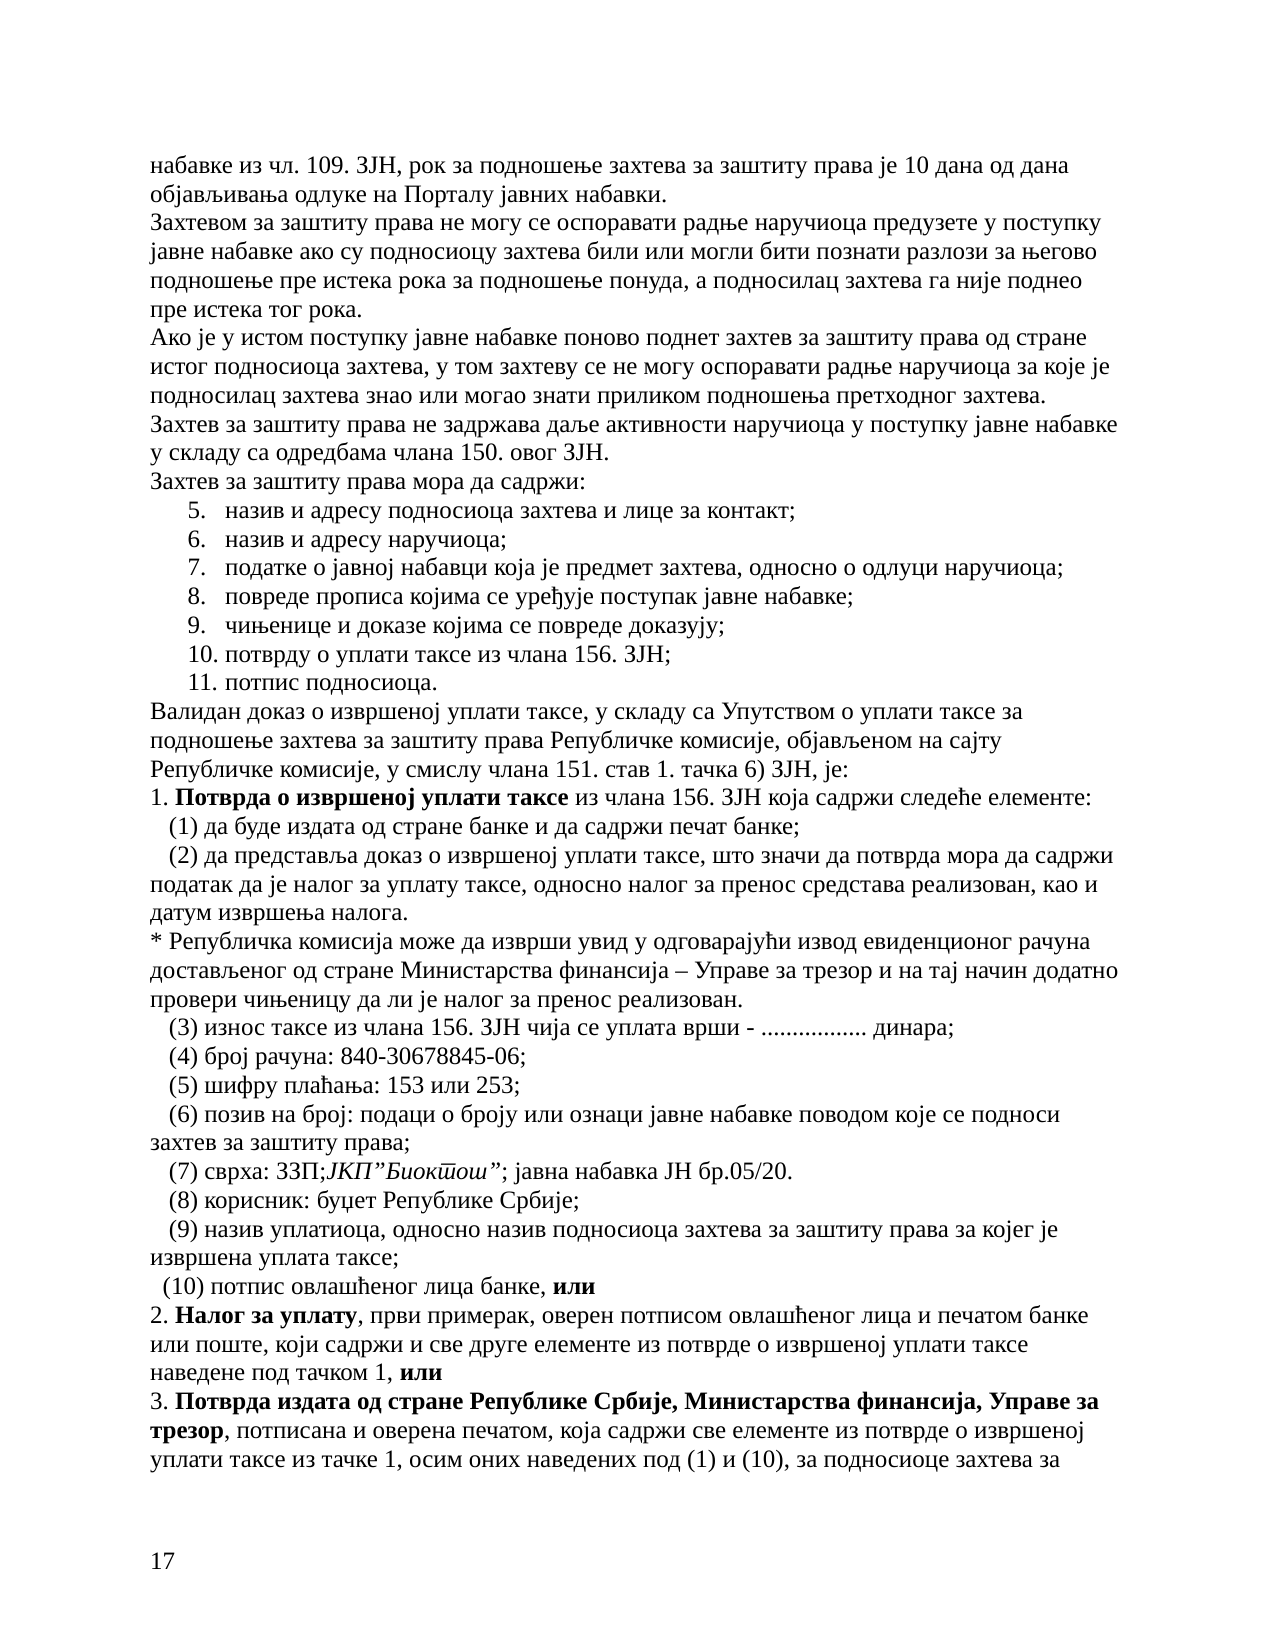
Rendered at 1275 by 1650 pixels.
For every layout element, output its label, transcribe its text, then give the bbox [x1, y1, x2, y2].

text (10) потпис овлашћеног лица банке, или [150, 1271, 1125, 1300]
text (4) број рачуна: 840-30678845-06; [150, 1041, 1125, 1070]
list податке о јавној набавци која је предмет захтева, односно о одлуци наручиоца; [187, 552, 1125, 581]
text * Републичка комисија може да изврши увид у одговарајући извод евиденционог рачуна достављеног од стране Министарства финансија – Управе за трезор и на тај начин додатно провери чињеницу да ли је налог за пренос реализован. [150, 926, 1125, 1012]
text (2) да представља доказ о извршеној уплати таксе, што значи да потврда мора да садржи податак да је налог за уплату таксе, односно налог за пренос средстава реализован, као и датум извршења налога. [150, 840, 1125, 926]
text Ако је у истом поступку јавне набавке поново поднет захтев за заштиту права од стране истог подносиоца захтева, у том захтеву се не могу оспоравати радње наручиоца за које је подносилац захтева знао или могао знати приликом подношења претходног захтева. [150, 322, 1125, 409]
text 2. Налог за уплату, први примерак, оверен потписом овлашћеног лица и печатом банке или поште, који садржи и све друге елементе из потврде о извршеној уплати таксе наведене под тачком 1, или [150, 1300, 1125, 1386]
text (7) сврха: ЗЗП;ЈКП”Биоктош”; јавна набавка ЈН бр.05/20. [150, 1156, 1125, 1185]
text (1) да буде издата од стране банке и да садржи печат банке; [150, 811, 1125, 840]
text (5) шифру плаћања: 153 или 253; [150, 1070, 1125, 1099]
list чињенице и доказе којима се повреде доказују; [187, 610, 1125, 639]
text Захтевом за заштиту права не могу се оспоравати радње наручиоца предузете у поступку јавне набавке ако су подносиоцу захтева били или могли бити познати разлози за његово подношење пре истека рока за подношење понуда, а подносилац захтева га није поднео пре истека тог рока. [150, 207, 1125, 322]
list потврду о уплати таксе из члана 156. ЗЈН; [187, 639, 1125, 667]
text 1. Потврда о извршеној уплати таксе из члана 156. ЗЈН која садржи следеће елементе: [150, 782, 1125, 811]
text (3) износ таксе из члана 156. ЗЈН чија се уплата врши - ................. динара; [150, 1012, 1125, 1041]
list назив и адресу наручиоца; [187, 524, 1125, 552]
list потпис подносиоца. [187, 667, 1125, 696]
text Захтев за заштиту права не задржава даље активности наручиоца у поступку јавне набавке у складу са одредбама члана 150. овог ЗЈН. [150, 409, 1125, 466]
list повреде прописа којима се уређује поступак јавне набавке; [187, 581, 1125, 610]
text Захтев за заштиту права мора да садржи: [150, 466, 1125, 495]
list назив и адресу подносиоца захтева и лице за контакт; [187, 495, 1125, 524]
text 3. Потврда издата од стране Републике Србије, Министарства финансија, Управе за трезор, потписана и оверена печатом, која садржи све елементе из потврде о извршеној уплати таксе из тачке 1, осим оних наведених под (1) и (10), за подносиоце захтева за [150, 1386, 1125, 1472]
text (6) позив на број: подаци о броју или ознаци јавне набавке поводом које се подноси захтев за заштиту права; [150, 1099, 1125, 1156]
text набавке из чл. 109. ЗЈН, рок за подношење захтева за заштиту права је 10 дана од дана објављивања одлуке на Порталу јавних набавки. [150, 150, 1125, 207]
text Валидан доказ о извршеној уплати таксе, у складу са Упутством о уплати таксе за подношење захтева за заштиту права Републичке комисије, објављеном на сајту Републичке комисије, у смислу члана 151. став 1. тачка 6) ЗЈН, је: [150, 696, 1125, 782]
text (8) корисник: буџет Републике Србије; [150, 1185, 1125, 1214]
text (9) назив уплатиоца, односно назив подносиоца захтева за заштиту права за којег је извршена уплата таксе; [150, 1214, 1125, 1271]
